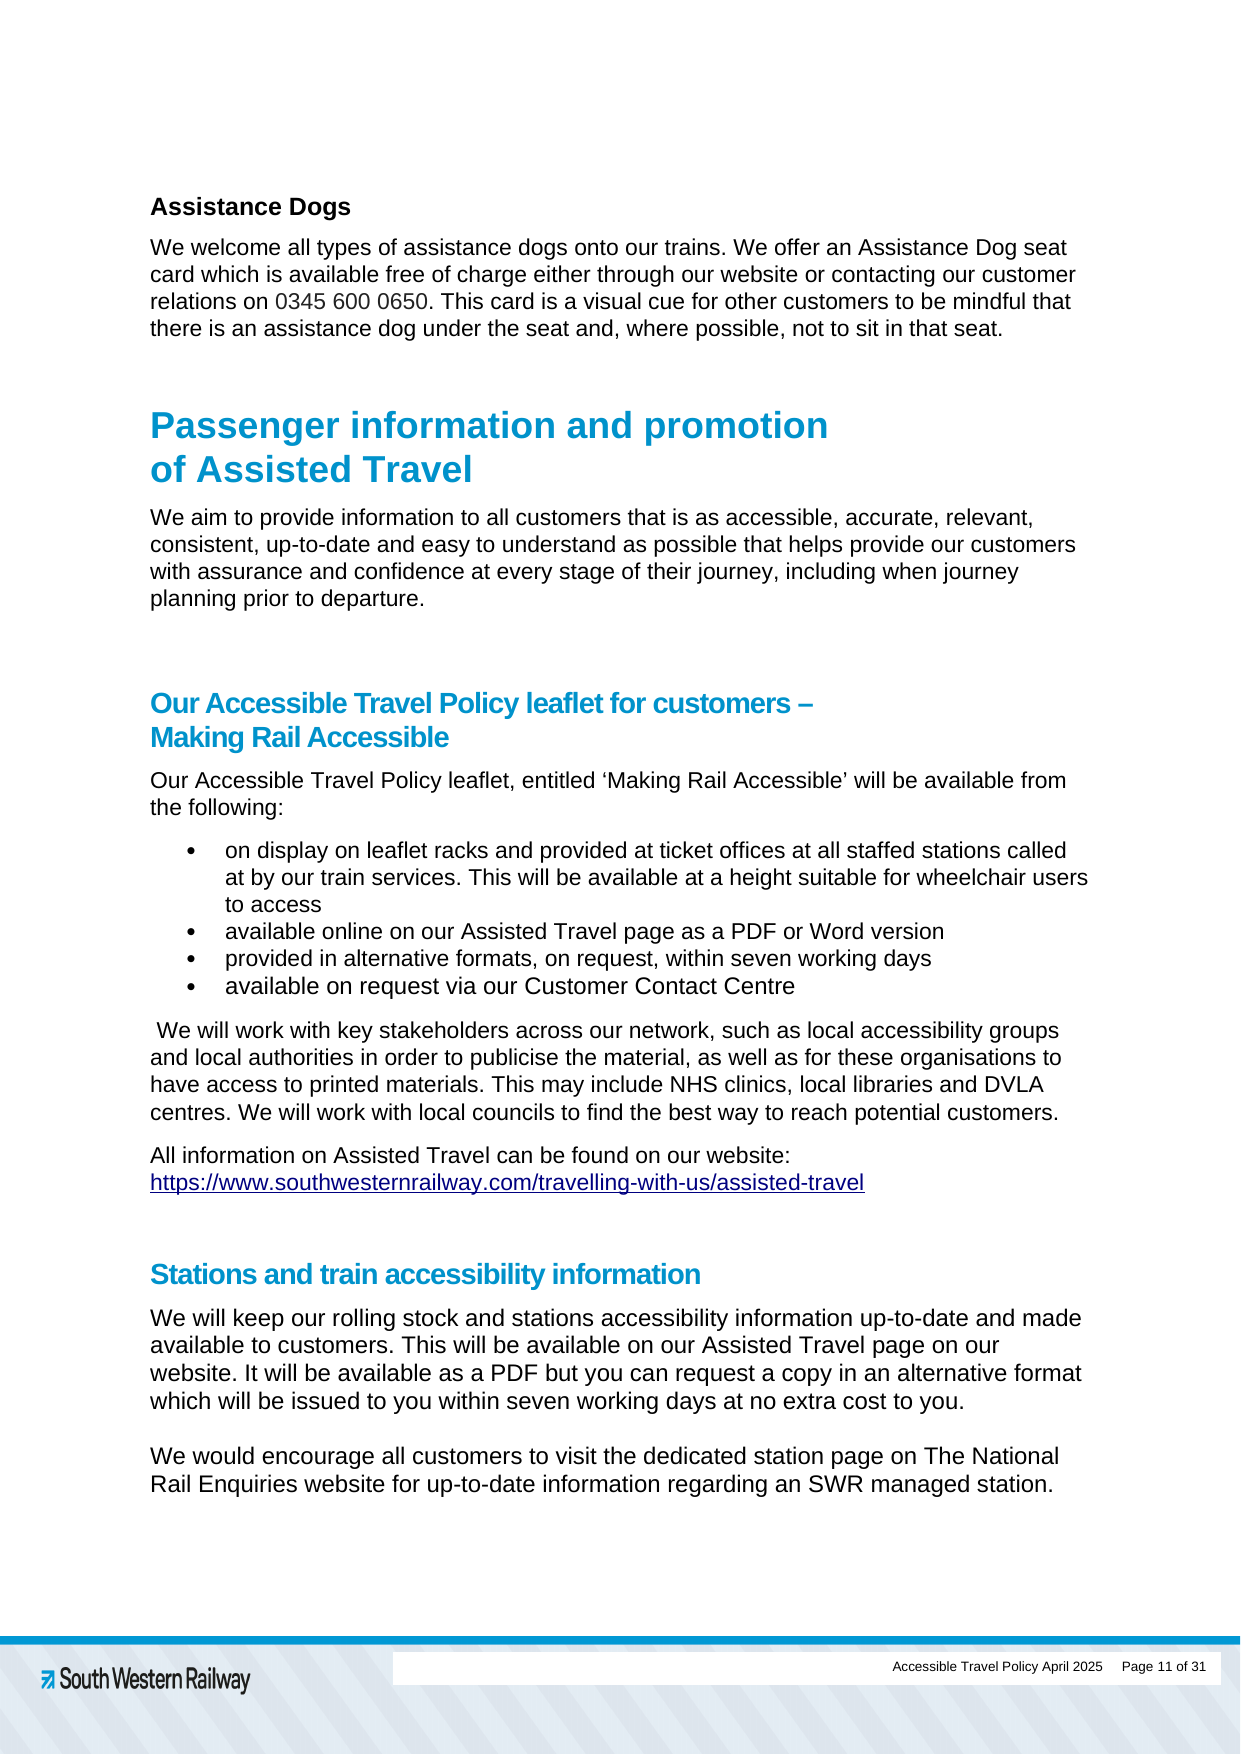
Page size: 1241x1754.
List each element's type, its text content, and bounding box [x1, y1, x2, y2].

list available online on our Assisted Travel page as a PDF or Word version [187, 918, 1090, 944]
subtitle Stations and train accessibility information [150, 1257, 1090, 1290]
subtitle Our Accessible Travel Policy leaflet for customers – Making Rail Accessible [150, 686, 1090, 754]
list provided in alternative formats, on request, within seven working days [187, 945, 1090, 972]
text We aim to provide information to all customers that is as accessible, accurate, relevant, consistent, up-to-date and easy to understand as possible that helps provide our customers with assurance and confidence at every stage of their journey, including when journey planning prior to departure. [150, 504, 1090, 612]
list available on request via our Customer Contact Centre [187, 972, 1090, 1000]
text We would encourage all customers to visit the dedicated station page on The National Rail Enquiries website for up-to-date information regarding an SWR managed station. [150, 1442, 1090, 1497]
text We welcome all types of assistance dogs onto our trains. We offer an Assistance Dog seat card which is available free of charge either through our website or contacting our customer relations on 0345 600 0650. This card is a visual cue for other customers to be mindful that there is an assistance dog under the seat and, where possible, not to sit in that seat. [150, 234, 1090, 342]
text All information on Assisted Travel can be found on our website: https://www.southwesternrailway.com/travelling-with-us/assisted-travel [150, 1142, 1090, 1196]
subtitle Passenger information and promotion of Assisted Travel [150, 403, 1090, 490]
text We will keep our rolling stock and stations accessibility information up-to-date and made available to customers. This will be available on our Assisted Travel page on our website. It will be available as a PDF but you can request a copy in an alternative format which will be issued to you within seven working days at no extra cost to you. [150, 1304, 1090, 1414]
text Our Accessible Travel Policy leaflet, entitled ‘Making Rail Accessible’ will be available from the following: [150, 767, 1090, 820]
text We will work with key stakeholders across our network, such as local accessibility groups and local authorities in order to publicise the material, as well as for these organisations to have access to printed materials. This may include NHS clinics, local libraries and DVLA centres. We will work with local councils to find the best way to reach potential customers. [150, 1017, 1090, 1125]
subtitle Assistance Dogs [150, 192, 1084, 221]
list on display on leaflet racks and provided at ticket offices at all staffed stations called at by our train services. This will be available at a height suitable for wheelchair users to access [187, 837, 1090, 917]
